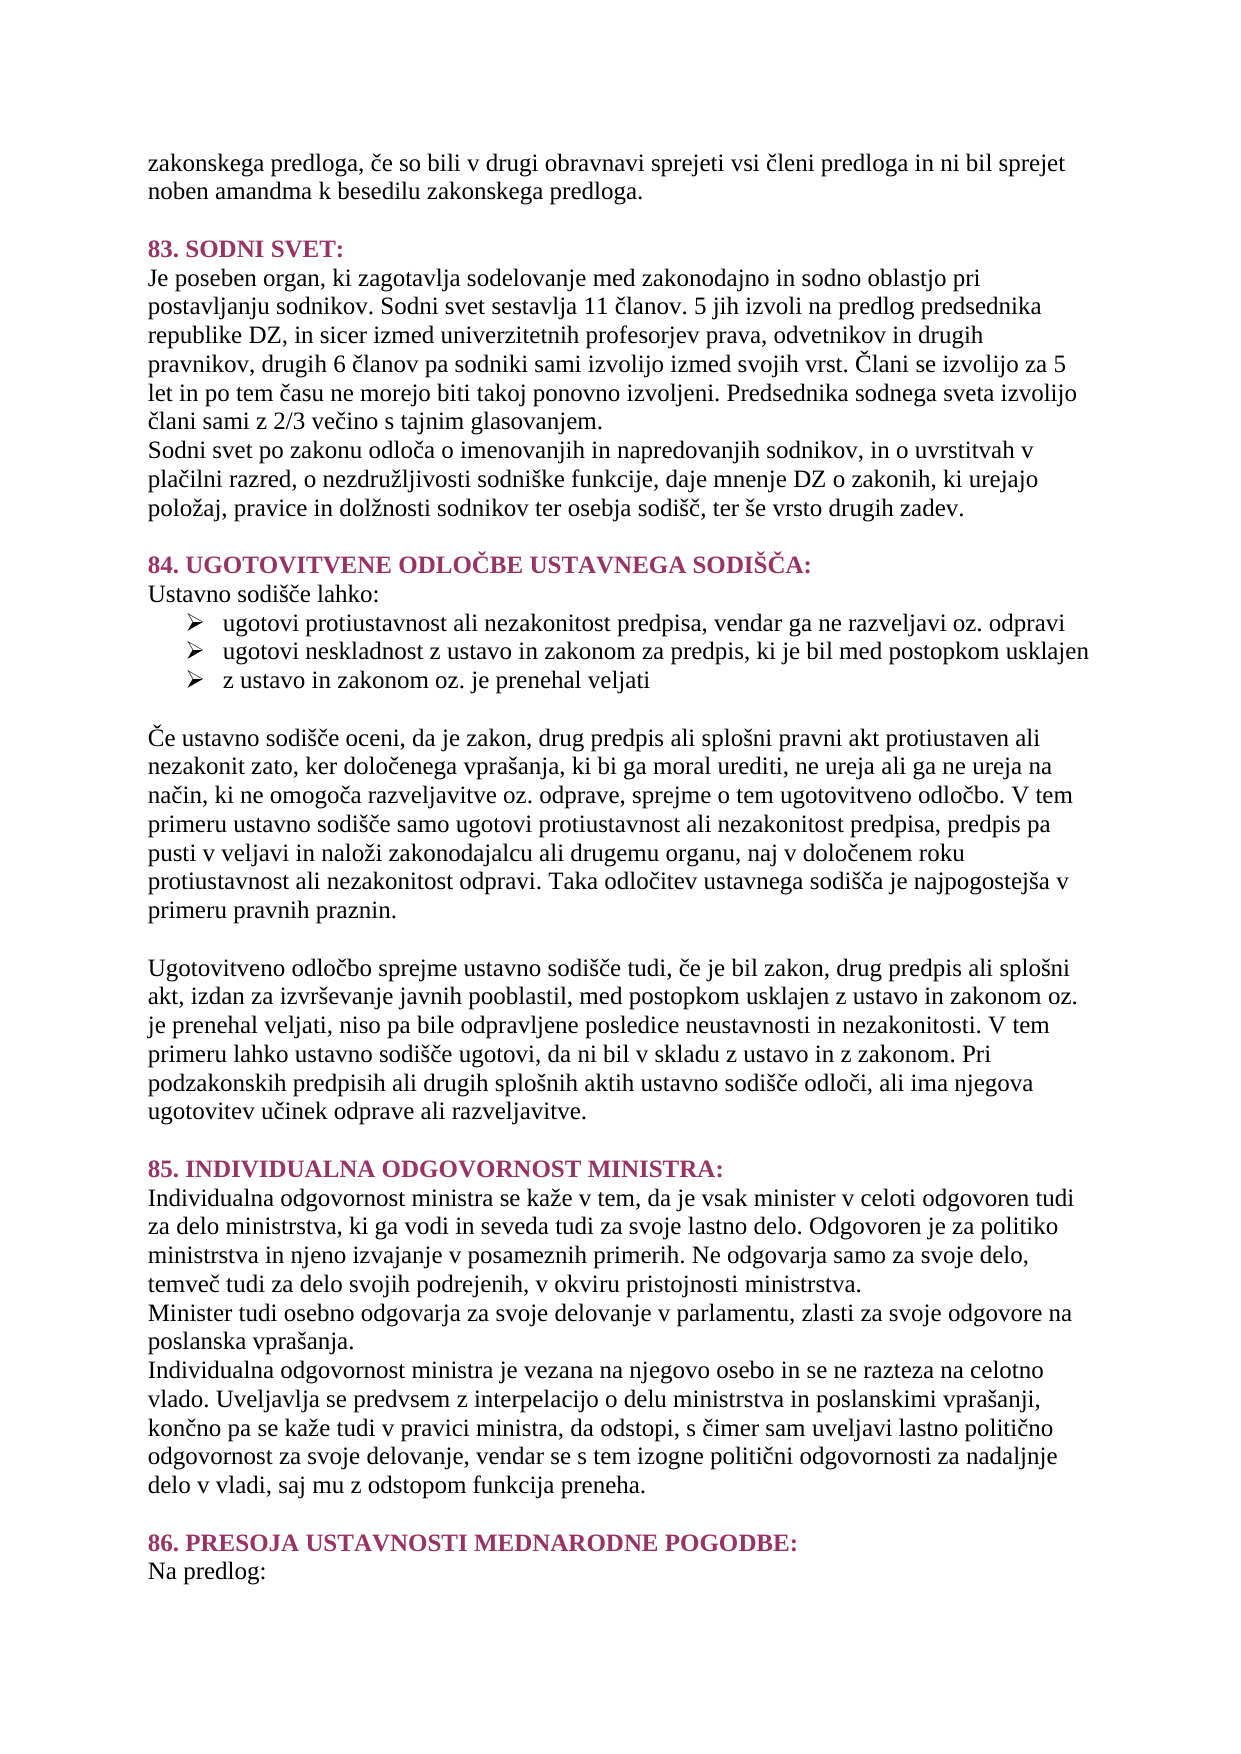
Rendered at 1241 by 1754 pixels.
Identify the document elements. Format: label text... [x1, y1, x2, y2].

text Na predlog: [148, 1556, 1093, 1585]
text 86. PRESOJA USTAVNOSTI MEDNARODNE POGODBE: [148, 1528, 1093, 1556]
text Individualna odgovornost ministra se kaže v tem, da je vsak minister v celoti odgovoren tudi za delo ministrstva, ki ga vodi in seveda tudi za svoje lastno delo. Odgovoren je za politiko ministrstva in njeno izvajanje v posameznih primerih. Ne odgovarja samo za svoje delo, temveč tudi za delo svojih podrejenih, v okviru pristojnosti ministrstva. [148, 1183, 1093, 1298]
text 85. INDIVIDUALNA ODGOVORNOST MINISTRA: [148, 1154, 1093, 1183]
text Ustavno sodišče lahko: [148, 579, 1093, 608]
text Minister tudi osebno odgovarja za svoje delovanje v parlamentu, zlasti za svoje odgovore na poslanska vprašanja. [148, 1298, 1093, 1355]
text zakonskega predloga, če so bili v drugi obravnavi sprejeti vsi členi predloga in ni bil sprejet noben amandma k besedilu zakonskega predloga. [148, 148, 1093, 205]
text Ugotovitveno odločbo sprejme ustavno sodišče tudi, če je bil zakon, drug predpis ali splošni akt, izdan za izvrševanje javnih pooblastil, med postopkom usklajen z ustavo in zakonom oz. je prenehal veljati, niso pa bile odpravljene posledice neustavnosti in nezakonitosti. V tem primeru lahko ustavno sodišče ugotovi, da ni bil v skladu z ustavo in z zakonom. Pri podzakonskih predpisih ali drugih splošnih aktih ustavno sodišče odloči, ali ima njegova ugotovitev učinek odprave ali razveljavitve. [148, 953, 1093, 1125]
text 84. UGOTOVITVENE ODLOČBE USTAVNEGA SODIŠČA: [148, 550, 1093, 579]
list z ustavo in zakonom oz. je prenehal veljati [185, 665, 1093, 694]
list ugotovi neskladnost z ustavo in zakonom za predpis, ki je bil med postopkom usklajen [185, 636, 1093, 665]
text Če ustavno sodišče oceni, da je zakon, drug predpis ali splošni pravni akt protiustaven ali nezakonit zato, ker določenega vprašanja, ki bi ga moral urediti, ne ureja ali ga ne ureja na način, ki ne omogoča razveljavitve oz. odprave, sprejme o tem ugotovitveno odločbo. V tem primeru ustavno sodišče samo ugotovi protiustavnost ali nezakonitost predpisa, predpis pa pusti v veljavi in naloži zakonodajalcu ali drugemu organu, naj v določenem roku protiustavnost ali nezakonitost odpravi. Taka odločitev ustavnega sodišča je najpogostejša v primeru pravnih praznin. [148, 723, 1093, 924]
text Sodni svet po zakonu odloča o imenovanjih in napredovanjih sodnikov, in o uvrstitvah v plačilni razred, o nezdružljivosti sodniške funkcije, daje mnenje DZ o zakonih, ki urejajo položaj, pravice in dolžnosti sodnikov ter osebja sodišč, ter še vrsto drugih zadev. [148, 435, 1093, 521]
text 83. SODNI SVET: [148, 234, 1093, 263]
text Je poseben organ, ki zagotavlja sodelovanje med zakonodajno in sodno oblastjo pri postavljanju sodnikov. Sodni svet sestavlja 11 članov. 5 jih izvoli na predlog predsednika republike DZ, in sicer izmed univerzitetnih profesorjev prava, odvetnikov in drugih pravnikov, drugih 6 članov pa sodniki sami izvolijo izmed svojih vrst. Člani se izvolijo za 5 let in po tem času ne morejo biti takoj ponovno izvoljeni. Predsednika sodnega sveta izvolijo člani sami z 2/3 večino s tajnim glasovanjem. [148, 263, 1093, 435]
list ugotovi protiustavnost ali nezakonitost predpisa, vendar ga ne razveljavi oz. odpravi [185, 608, 1093, 636]
text Individualna odgovornost ministra je vezana na njegovo osebo in se ne razteza na celotno vlado. Uveljavlja se predvsem z interpelacijo o delu ministrstva in poslanskimi vprašanji, končno pa se kaže tudi v pravici ministra, da odstopi, s čimer sam uveljavi lastno politično odgovornost za svoje delovanje, vendar se s tem izogne politični odgovornosti za nadaljnje delo v vladi, saj mu z odstopom funkcija preneha. [148, 1355, 1093, 1499]
